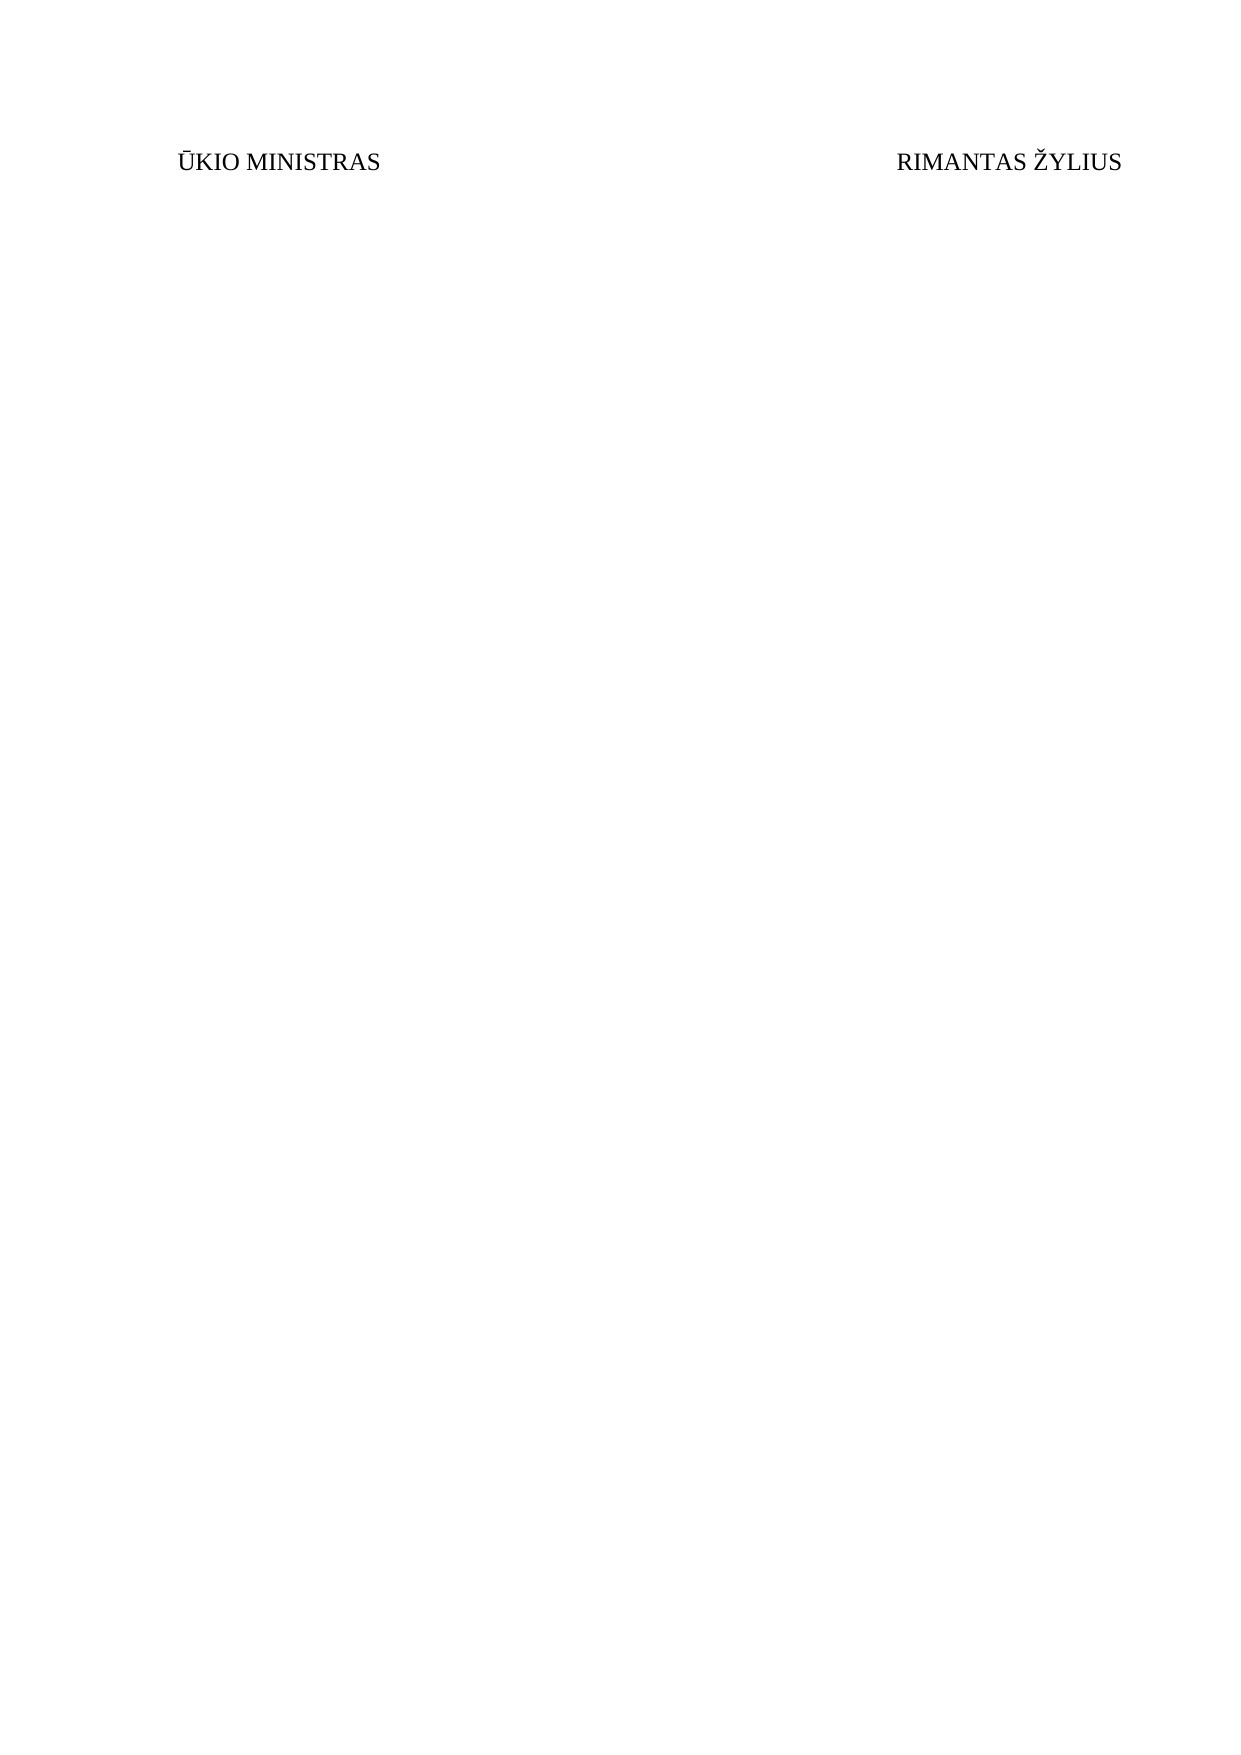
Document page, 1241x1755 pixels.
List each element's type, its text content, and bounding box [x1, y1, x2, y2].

text Ūkio ministras Rimantas Žylius [177, 147, 1122, 176]
